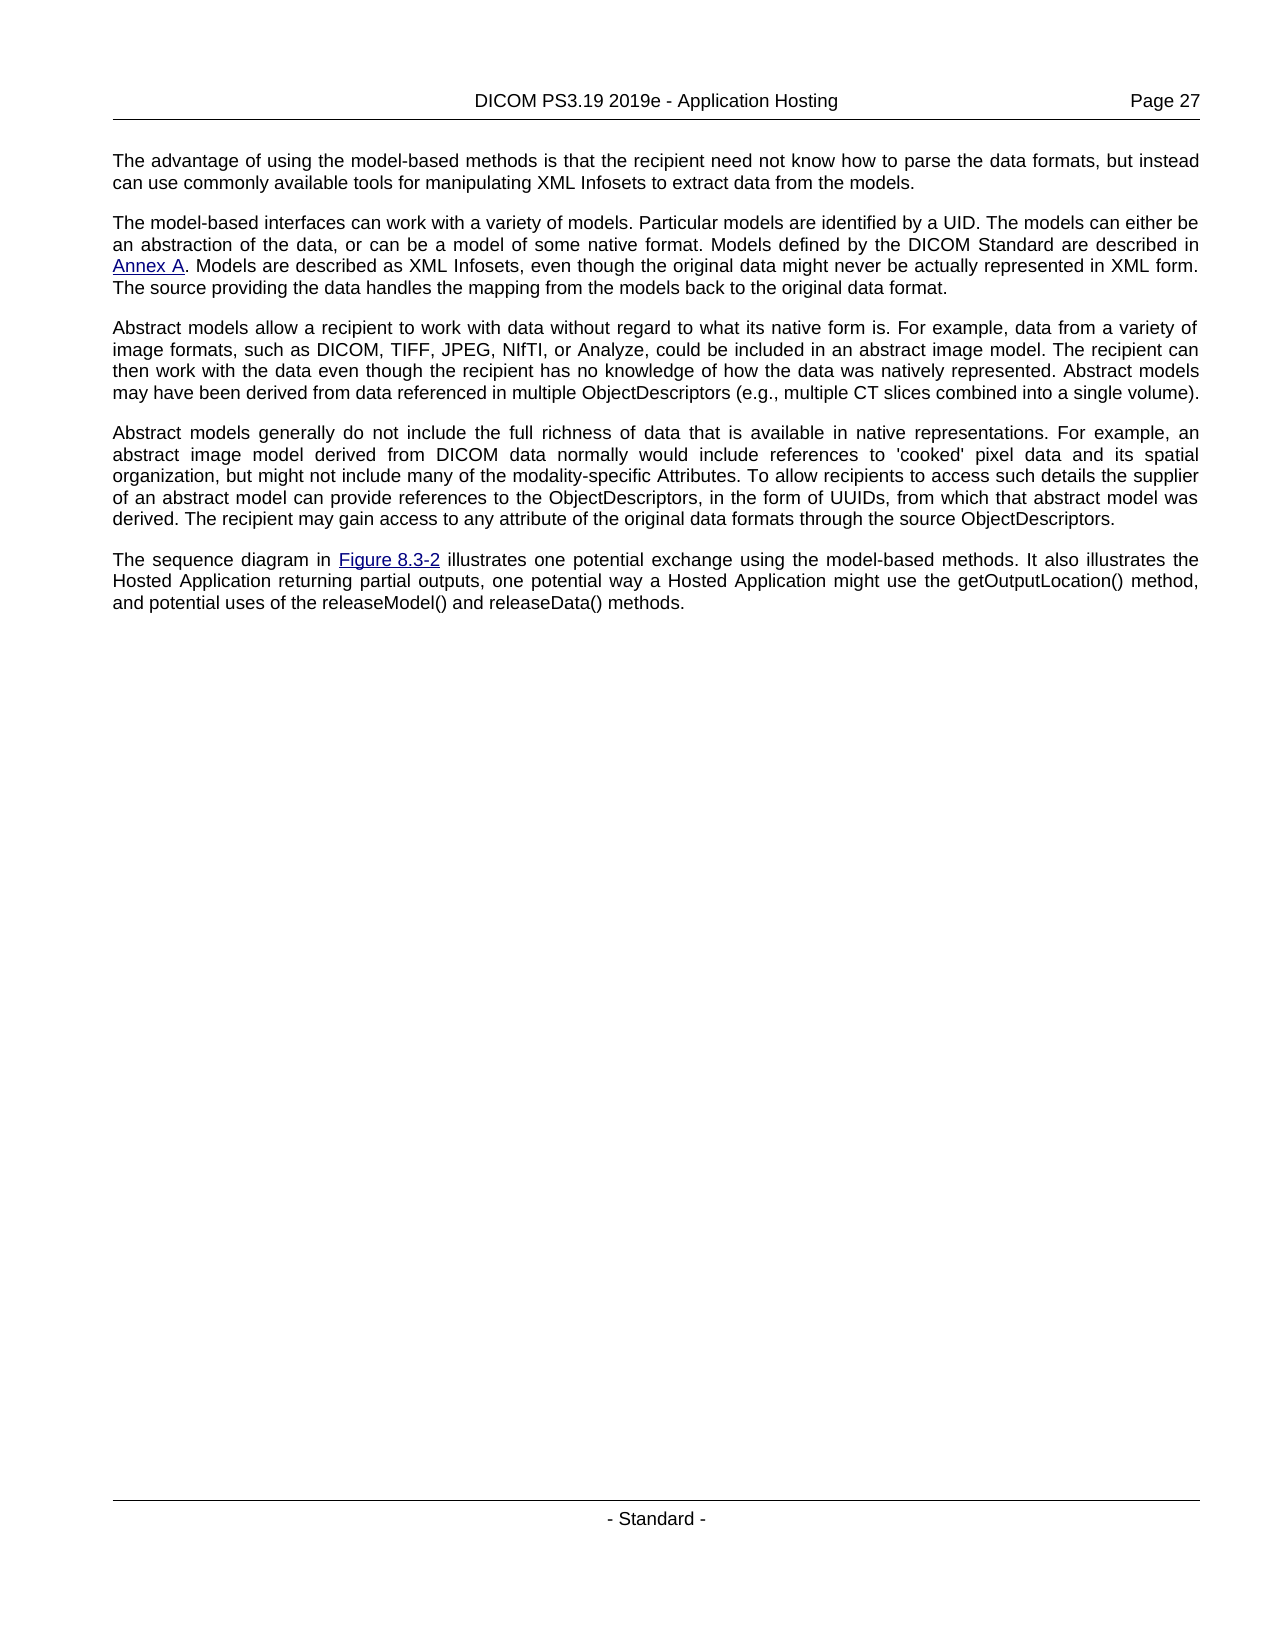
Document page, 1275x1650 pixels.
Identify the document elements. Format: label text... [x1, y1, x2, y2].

text The model-based interfaces can work with a variety of models. Particular models are identified by a UID. The models can either be an abstraction of the data, or can be a model of some native format. Models defined by the DICOM Standard are described in Annex A. Models are described as XML Infosets, even though the original data might never be actually represented in XML form. The source providing the data handles the mapping from the models back to the original data format. [112, 212, 1200, 298]
text The sequence diagram in Figure 8.3-2 illustrates one potential exchange using the model-based methods. It also illustrates the Hosted Application returning partial outputs, one potential way a Hosted Application might use the getOutputLocation() method, and potential uses of the releaseModel() and releaseData() methods. [112, 548, 1200, 613]
text The advantage of using the model-based methods is that the recipient need not know how to parse the data formats, but instead can use commonly available tools for manipulating XML Infosets to extract data from the models. [112, 150, 1200, 193]
text Abstract models allow a recipient to work with data without regard to what its native form is. For example, data from a variety of image formats, such as DICOM, TIFF, JPEG, NIfTI, or Analyze, could be included in an abstract image model. The recipient can then work with the data even though the recipient has no knowledge of how the data was natively represented. Abstract models may have been derived from data referenced in multiple ObjectDescriptors (e.g., multiple CT slices combined into a single volume). [112, 317, 1200, 403]
text Abstract models generally do not include the full richness of data that is available in native representations. For example, an abstract image model derived from DICOM data normally would include references to 'cooked' pixel data and its spatial organization, but might not include many of the modality-specific Attributes. To allow recipients to access such details the supplier of an abstract model can provide references to the ObjectDescriptors, in the form of UUIDs, from which that abstract model was derived. The recipient may gain access to any attribute of the original data formats through the source ObjectDescriptors. [112, 422, 1200, 530]
